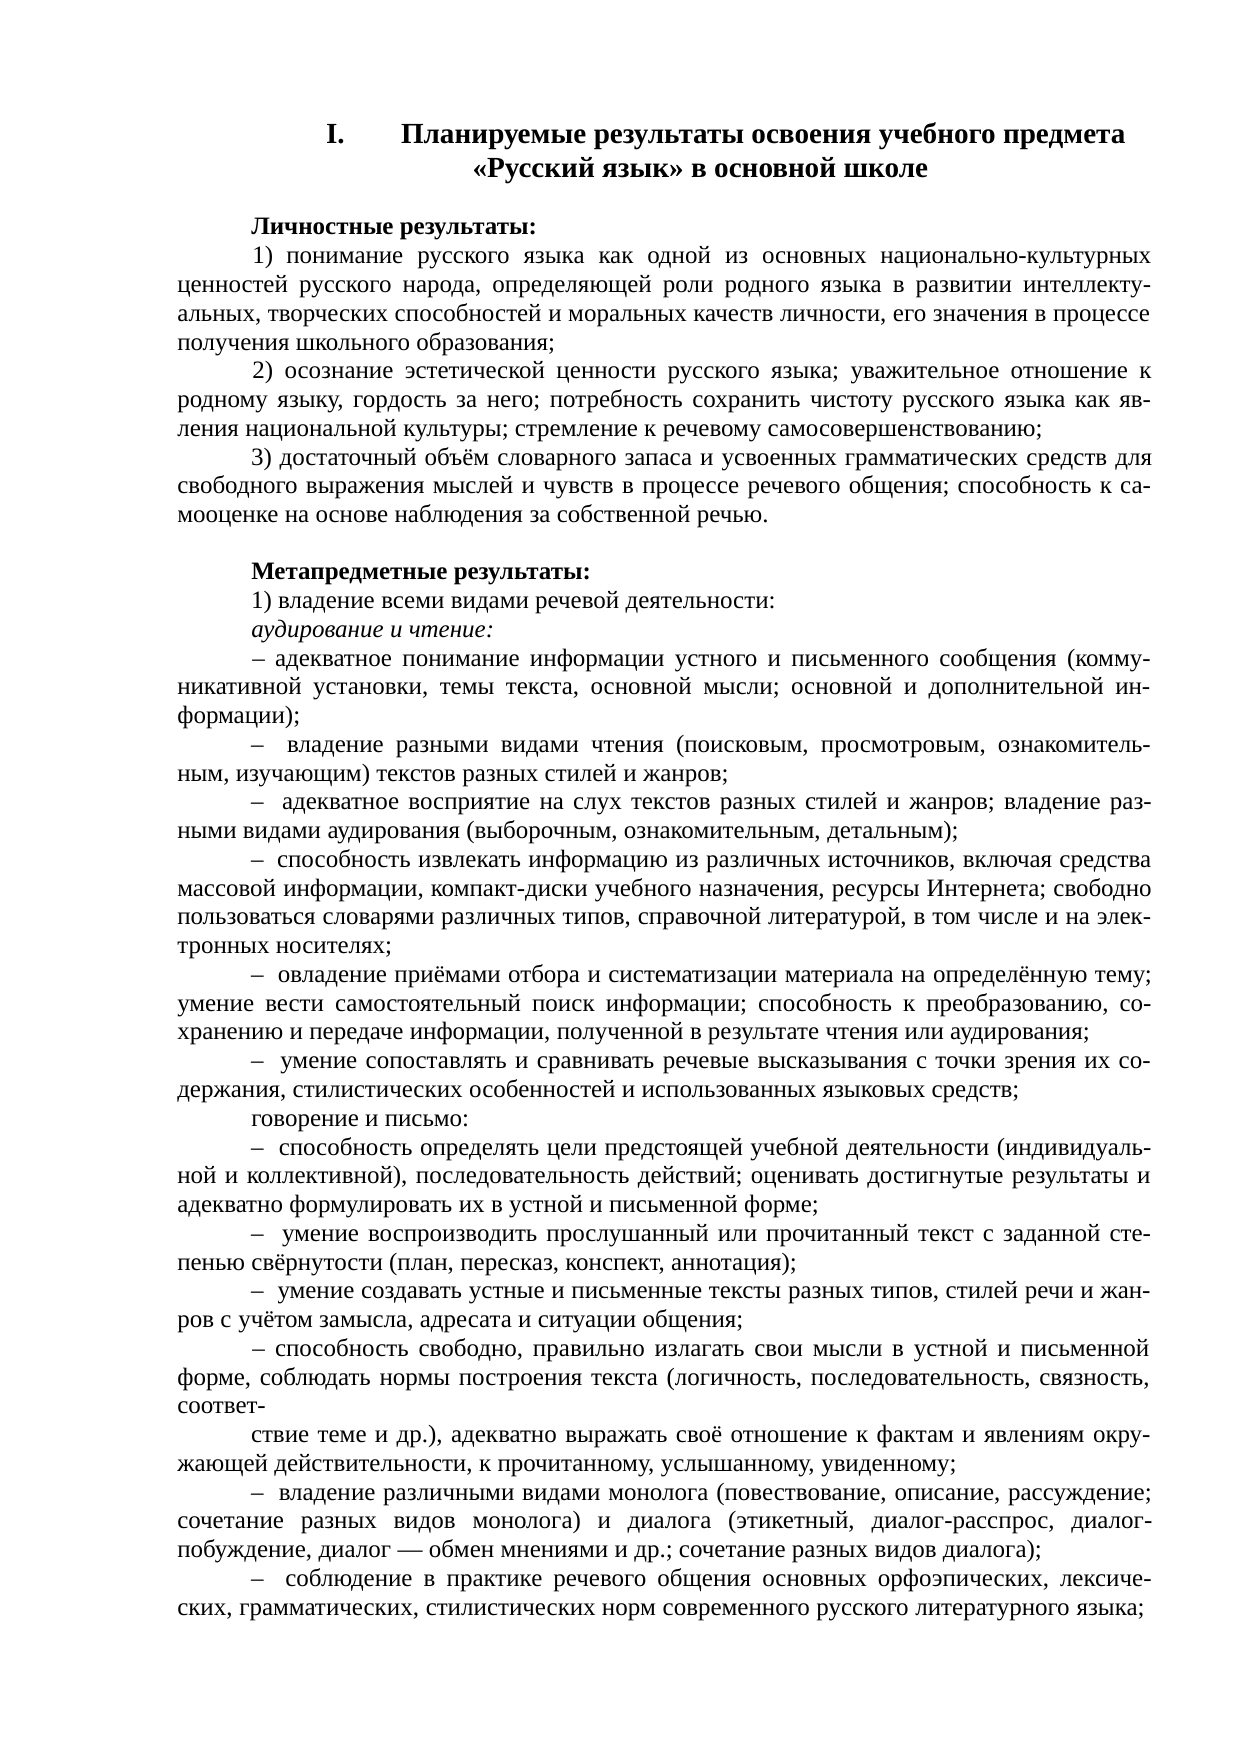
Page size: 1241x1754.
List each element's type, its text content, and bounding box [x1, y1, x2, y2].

list адекватное понимание информации устного и письменного сообщения (комму- никативной установки, темы текста, основной мысли; основной и дополнительной ин- формации); [177, 643, 1152, 729]
list соблюдение в практике речевого общения основных орфоэпических, лексиче- ских, грамматических, стилистических норм современного русского литературного языка; [177, 1563, 1152, 1620]
list способность свободно, правильно излагать свои мысли в устной и письменной форме, соблюдать нормы построения текста (логичность, последовательность, связность, соответ- [177, 1333, 1151, 1419]
list владение различными видами монолога (повествование, описание, рассуждение; сочетание разных видов монолога) и диалога (этикетный, диалог-расспрос, диалог- побуждение, диалог — обмен мнениями и др.; сочетание разных видов диалога); [177, 1477, 1152, 1563]
list умение сопоставлять и сравнивать речевые высказывания с точки зрения их со- держания, стилистических особенностей и использованных языковых средств; [177, 1045, 1152, 1103]
list способность извлекать информацию из различных источников, включая средства массовой информации, компакт-диски учебного назначения, ресурсы Интернета; свободно пользоваться словарями различных типов, справочной литературой, в том числе и на элек- тронных носителях; [177, 844, 1152, 959]
list понимание русского языка как одной из основных национально-культурных ценностей русского народа, определяющей роли родного языка в развитии интеллекту- альных, творческих способностей и моральных качеств личности, его значения в процессе получения школьного образования; [177, 240, 1152, 355]
list владение разными видами чтения (поисковым, просмотровым, ознакомитель- ным, изучающим) текстов разных стилей и жанров; [177, 729, 1152, 786]
text аудирование и чтение: [251, 614, 1190, 643]
subtitle Личностные результаты: [251, 212, 1190, 240]
text говорение и письмо: [251, 1103, 1190, 1132]
list Планируемые результаты освоения учебного предмета [326, 116, 1190, 150]
list способность определять цели предстоящей учебной деятельности (индивидуаль- ной и коллективной), последовательность действий; оценивать достигнутые результаты и адекватно формулировать их в устной и письменной форме; [177, 1132, 1152, 1218]
text ствие теме и др.), адекватно выражать своё отношение к фактам и явлениям окру- жающей действительности, к прочитанному, услышанному, увиденному; [177, 1419, 1151, 1477]
list владение всеми видами речевой деятельности: [251, 585, 1190, 614]
list адекватное восприятие на слух текстов разных стилей и жанров; владение раз- ными видами аудирования (выборочным, ознакомительным, детальным); [177, 786, 1152, 844]
list осознание эстетической ценности русского языка; уважительное отношение к родному языку, гордость за него; потребность сохранить чистоту русского языка как яв- ления национальной культуры; стремление к речевому самосовершенствованию; [177, 355, 1152, 442]
list умение создавать устные и письменные тексты разных типов, стилей речи и жан- ров с учётом замысла, адресата и ситуации общения; [177, 1275, 1152, 1333]
subtitle Метапредметные результаты: [251, 557, 1190, 585]
list овладение приёмами отбора и систематизации материала на определённую тему; умение вести самостоятельный поиск информации; способность к преобразованию, со- хранению и передаче информации, полученной в результате чтения или аудирования; [177, 959, 1152, 1045]
text «Русский язык» в основной школе [472, 150, 1190, 183]
list умение воспроизводить прослушанный или прочитанный текст с заданной сте- пенью свёрнутости (план, пересказ, конспект, аннотация); [177, 1218, 1152, 1275]
list достаточный объём словарного запаса и усвоенных грамматических средств для свободного выражения мыслей и чувств в процессе речевого общения; способность к са- мооценке на основе наблюдения за собственной речью. [177, 442, 1153, 528]
